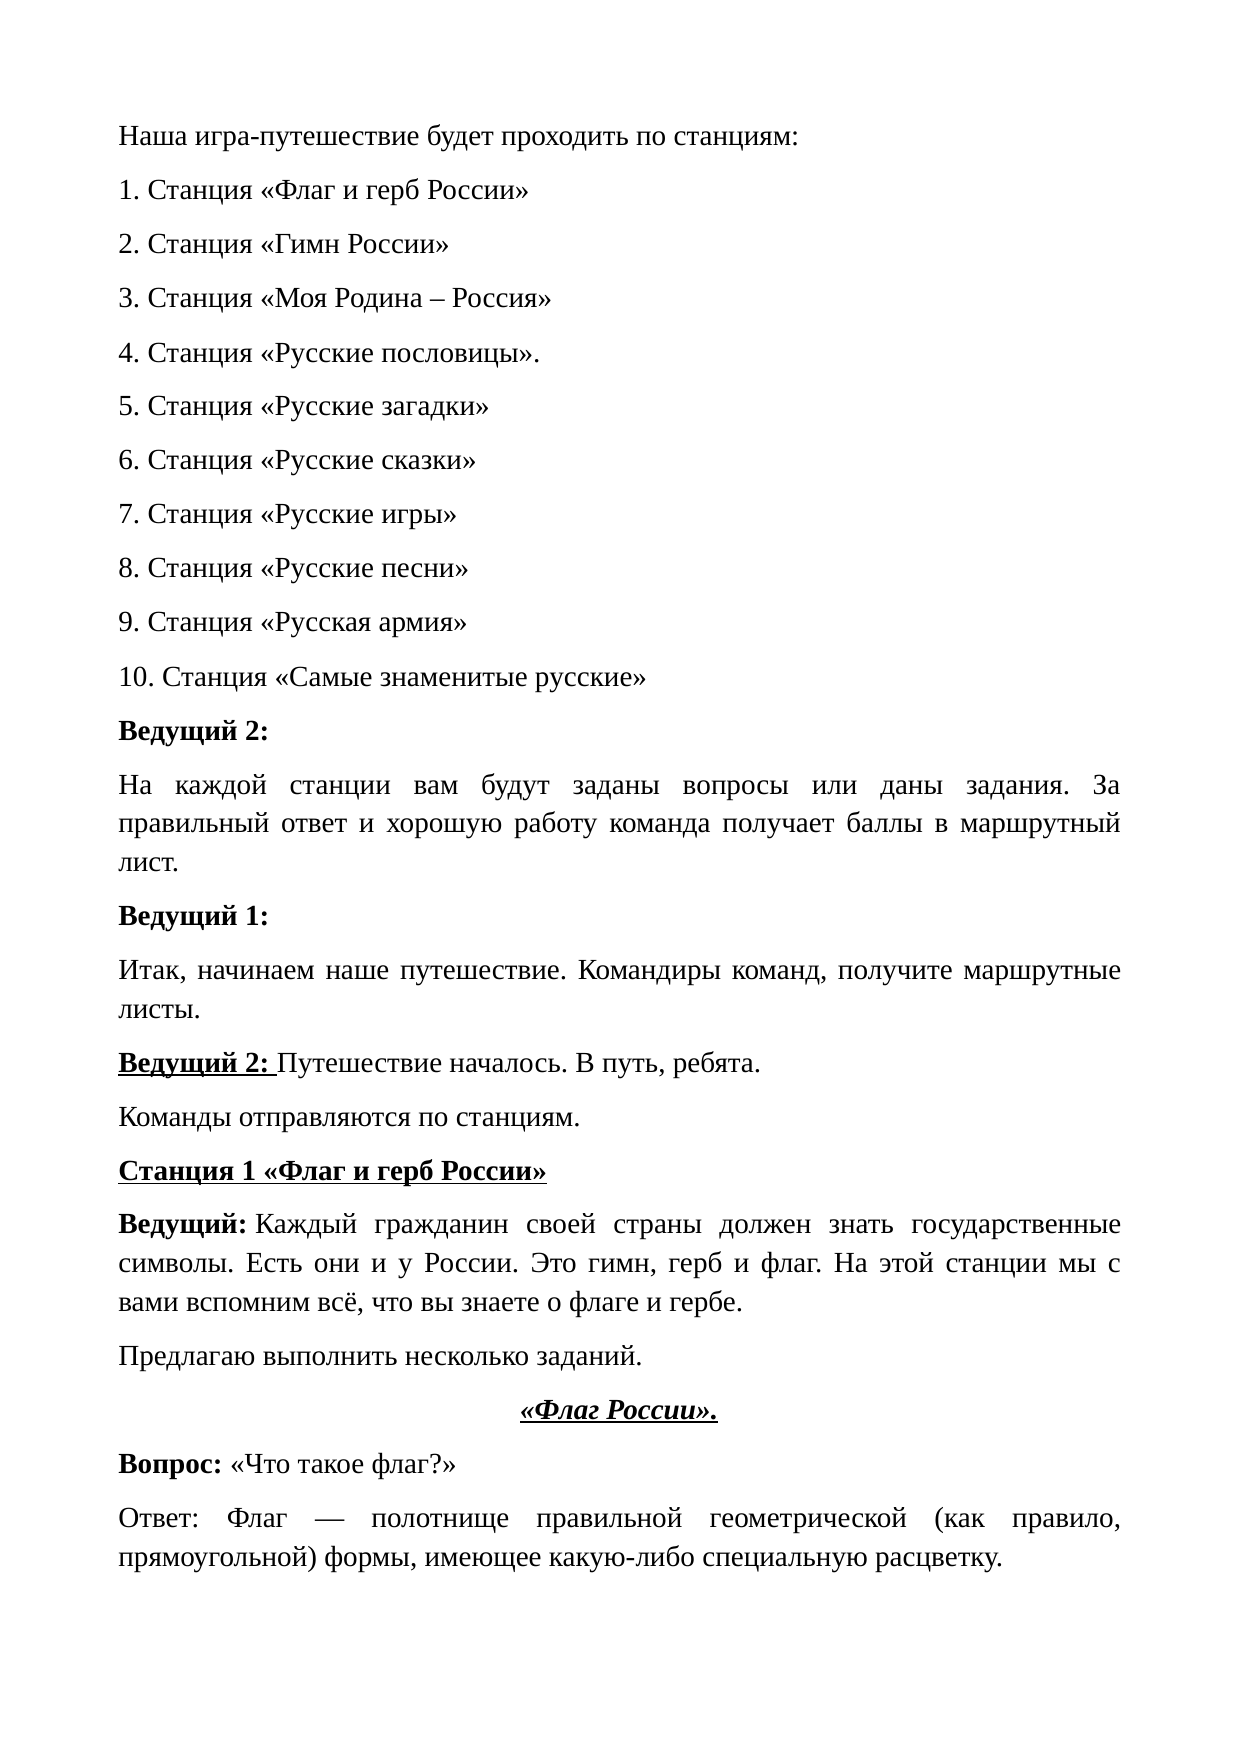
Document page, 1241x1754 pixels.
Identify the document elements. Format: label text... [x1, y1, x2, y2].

text 9. Станция «Русская армия» [118, 604, 1122, 638]
text Ответ: Флаг — полотнище правильной геометрической (как правило, прямоугольной) формы, имеющее какую-либо специальную расцветку. [118, 1500, 1122, 1572]
text На каждой станции вам будут заданы вопросы или даны задания. За правильный ответ и хорошую работу команда получает баллы в маршрутный лист. [118, 767, 1122, 878]
text 8. Станция «Русские песни» [118, 550, 1122, 584]
text 10. Станция «Самые знаменитые русские» [118, 659, 1122, 692]
text Вопрос: «Что такое флаг?» [118, 1446, 1122, 1480]
text Ведущий 2: [118, 713, 1122, 746]
text Наша игра-путешествие будет проходить по станциям: [118, 118, 1122, 152]
text Ведущий: Каждый гражданин своей страны должен знать государственные символы. Есть они и у России. Это гимн, герб и флаг. На этой станции мы с вами вспомним всё, что вы знаете о флаге и гербе. [118, 1207, 1122, 1317]
text 2. Станция «Гимн России» [118, 226, 1122, 260]
text Итак, начинаем наше путешествие. Командиры команд, получите маршрутные листы. [118, 952, 1122, 1024]
text Команды отправляются по станциям. [118, 1099, 1122, 1133]
text Станция 1 «Флаг и герб России» [118, 1153, 1122, 1187]
text Предлагаю выполнить несколько заданий. [118, 1338, 1122, 1371]
text Ведущий 1: [118, 898, 1122, 932]
text 3. Станция «Моя Родина – Россия» [118, 281, 1122, 314]
text 6. Станция «Русские сказки» [118, 442, 1122, 476]
text 4. Станция «Русские пословицы». [118, 335, 1122, 368]
text 7. Станция «Русские игры» [118, 496, 1122, 530]
text 5. Станция «Русские загадки» [118, 388, 1122, 421]
text 1. Станция «Флаг и герб России» [118, 172, 1122, 206]
text «Флаг России». [118, 1392, 1122, 1426]
text Ведущий 2: Путешествие началось. В путь, ребята. [118, 1045, 1122, 1079]
